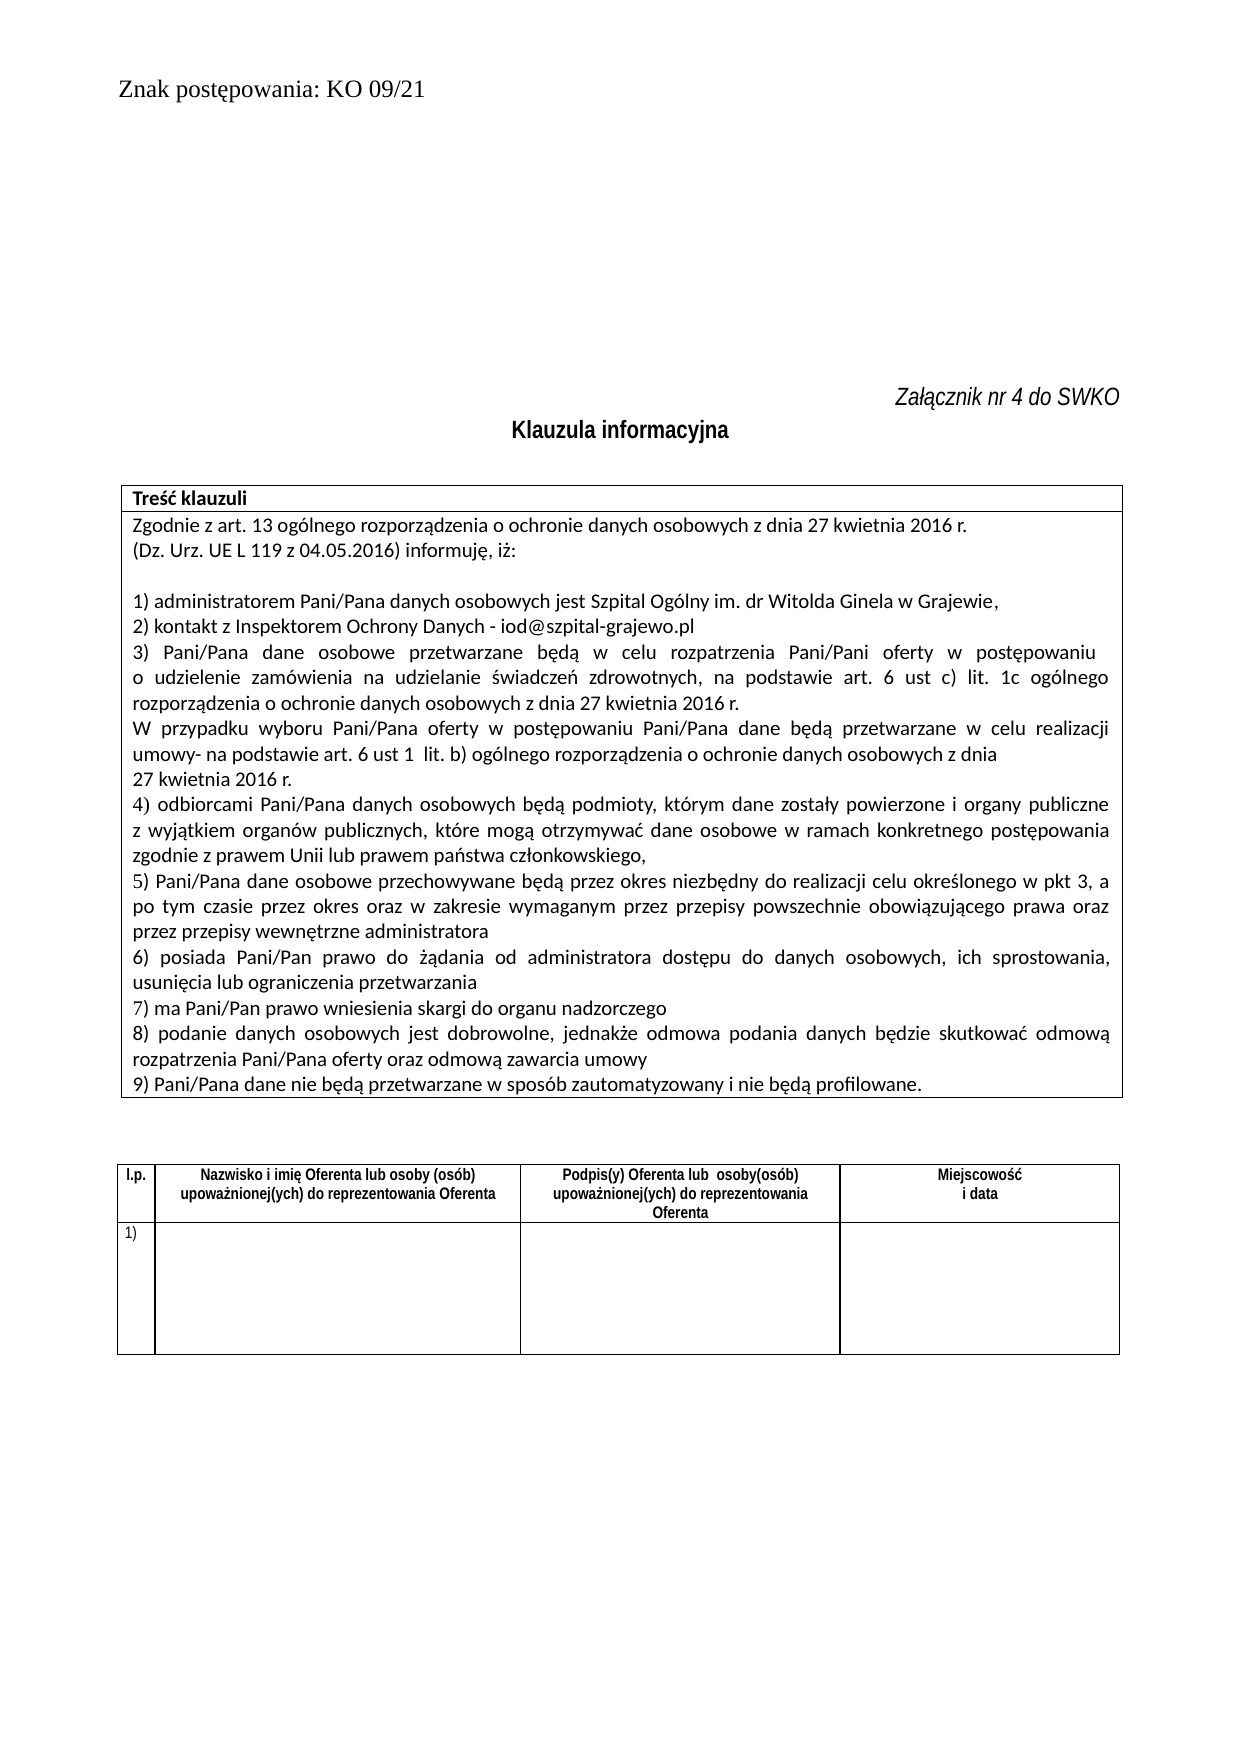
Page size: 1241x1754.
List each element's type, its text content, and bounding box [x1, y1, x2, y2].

table_cell 1) [118, 1223, 154, 1354]
table_header Treść klauzuli [122, 486, 1122, 511]
table_cell [841, 1223, 1119, 1354]
table_header Nazwisko i imię Oferenta lub osoby (osób) upoważnionej(ych) do reprezentowania Oferenta [156, 1165, 520, 1222]
table_cell [156, 1223, 520, 1354]
table_header l.p. [118, 1165, 154, 1222]
table_header Miejscowość i data [841, 1165, 1119, 1222]
text Klauzula informacyjna [118, 415, 1122, 444]
table_header Podpis(y) Oferenta lub osoby(osób) upoważnionej(ych) do reprezentowania Oferenta [521, 1165, 839, 1222]
table_cell Zgodnie z art. 13 ogólnego rozporządzenia o ochronie danych osobowych z dnia 27 kwietnia 2016 r. (Dz. Urz. UE L 119 z 04.05.2016) informuję, iż: 1) administratorem Pani/Pana danych osobowych jest Szpital Ogólny im. dr Witolda Ginela w Grajewie, 2) kontakt z Inspektorem Ochrony Danych - iod@szpital-grajewo.pl 3) Pani/Pana dane osobowe przetwarzane będą w celu rozpatrzenia Pani/Pani oferty w postępowaniu o udzielenie zamówienia na udzielanie świadczeń zdrowotnych, na podstawie art. 6 ust c) lit. 1c ogólnego rozporządzenia o ochronie danych osobowych z dnia 27 kwietnia 2016 r. W przypadku wyboru Pani/Pana oferty w postępowaniu Pani/Pana dane będą przetwarzane w celu realizacji umowy- na podstawie art. 6 ust 1 lit. b) ogólnego rozporządzenia o ochronie danych osobowych z dnia 27 kwietnia 2016 r. 4) odbiorcami Pani/Pana danych osobowych będą podmioty, którym dane zostały powierzone i organy publiczne z wyjątkiem organów publicznych, które mogą otrzymywać dane osobowe w ramach konkretnego postępowania zgodnie z prawem Unii lub prawem państwa członkowskiego, 5) Pani/Pana dane osobowe przechowywane będą przez okres niezbędny do realizacji celu określonego w pkt 3, a po tym czasie przez okres oraz w zakresie wymaganym przez przepisy powszechnie obowiązującego prawa oraz przez przepisy wewnętrzne administratora 6) posiada Pani/Pan prawo do żądania od administratora dostępu do danych osobowych, ich sprostowania, usunięcia lub ograniczenia przetwarzania 7) ma Pani/Pan prawo wniesienia skargi do organu nadzorczego 8) podanie danych osobowych jest dobrowolne, jednakże odmowa podania danych będzie skutkować odmową rozpatrzenia Pani/Pana oferty oraz odmową zawarcia umowy 9) Pani/Pana dane nie będą przetwarzane w sposób zautomatyzowany i nie będą profilowane. [122, 512, 1122, 1097]
text Załącznik nr 4 do SWKO [118, 382, 1122, 411]
table_cell [521, 1223, 839, 1354]
